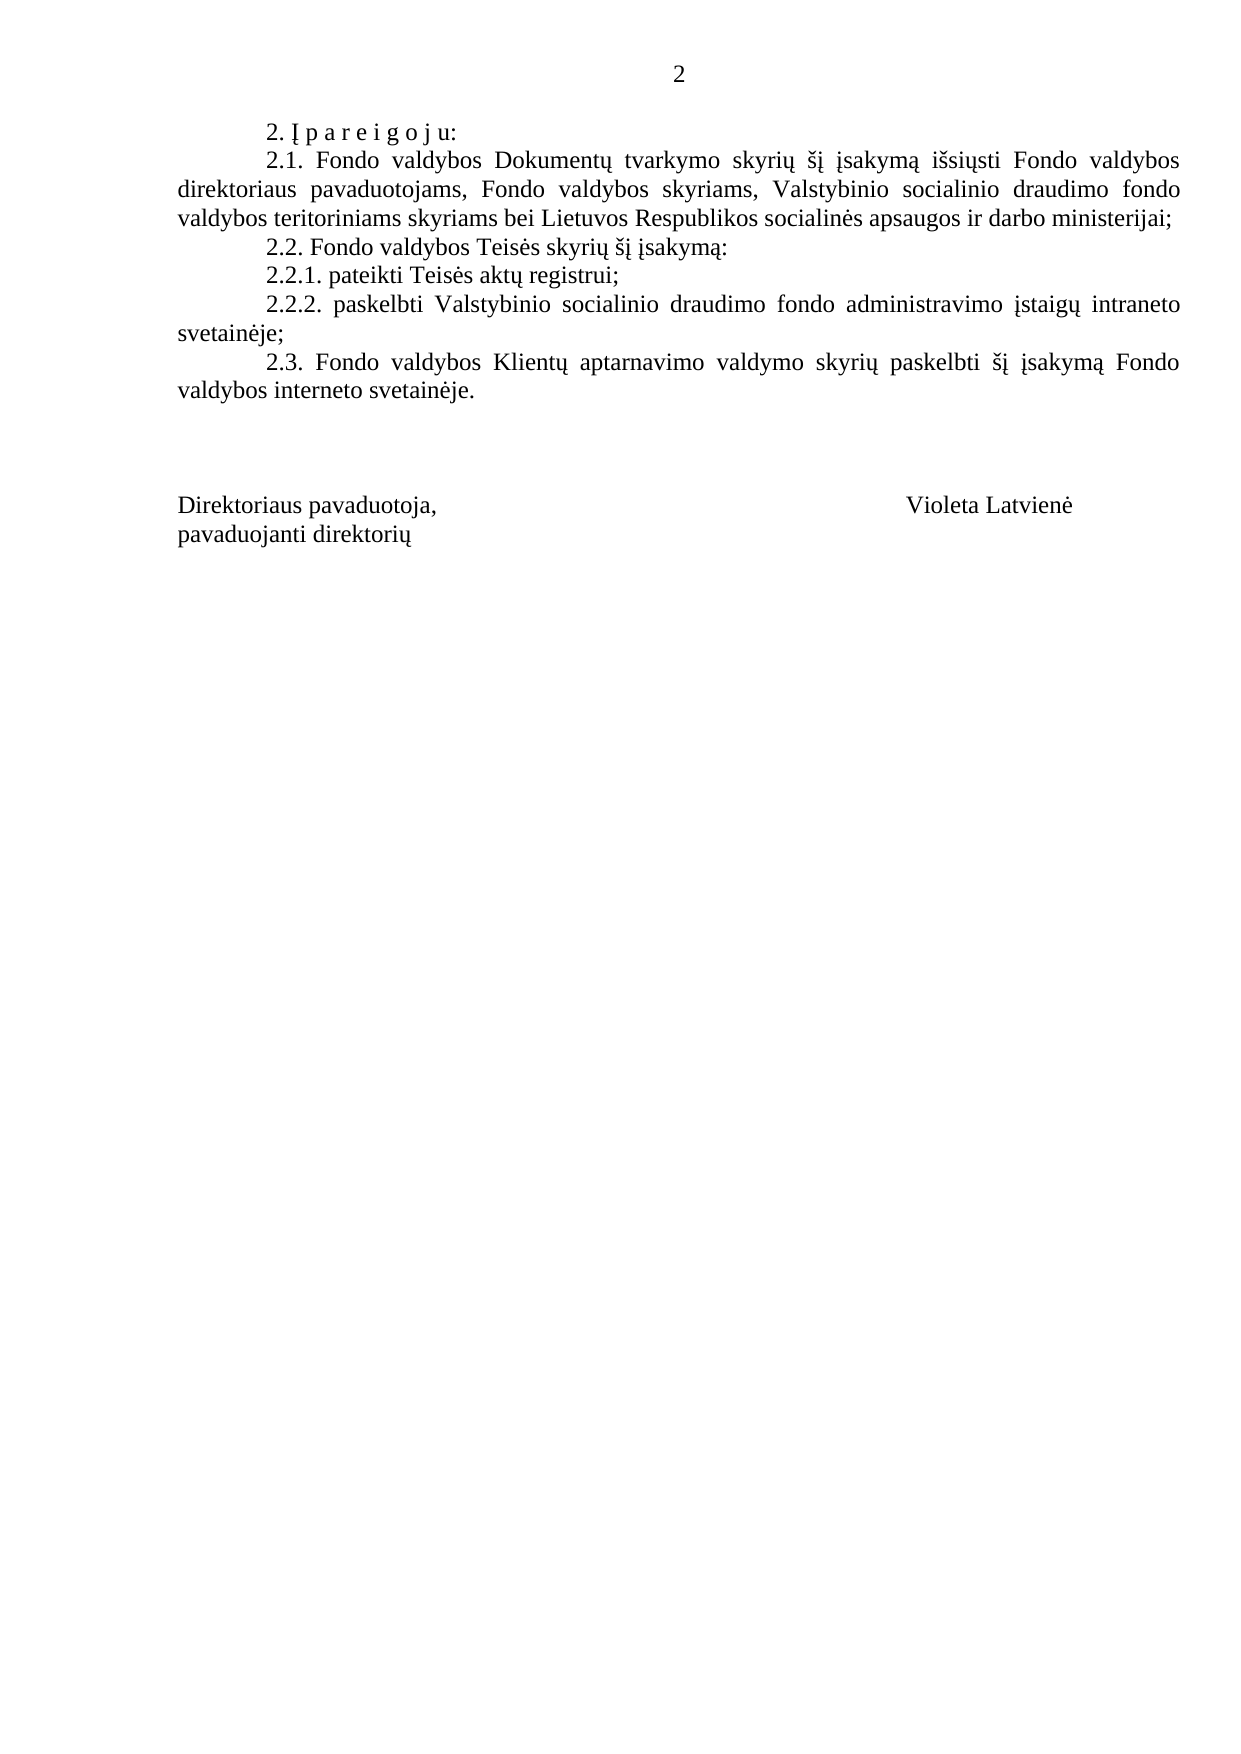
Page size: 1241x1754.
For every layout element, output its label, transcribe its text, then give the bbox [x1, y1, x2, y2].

text 2. Įpareigoju: [177, 117, 1181, 145]
text 2.2.1. pateikti Teisės aktų registrui; [177, 260, 1181, 289]
text 2.3. Fondo valdybos Klientų aptarnavimo valdymo skyrių paskelbti šį įsakymą Fondo valdybos interneto svetainėje. [177, 347, 1181, 404]
text pavaduojanti direktorių [177, 519, 1181, 548]
text 2.1. Fondo valdybos Dokumentų tvarkymo skyrių šį įsakymą išsiųsti Fondo valdybos direktoriaus pavaduotojams, Fondo valdybos skyriams, Valstybinio socialinio draudimo fondo valdybos teritoriniams skyriams bei Lietuvos Respublikos socialinės apsaugos ir darbo ministerijai; [177, 145, 1181, 232]
text 2.2. Fondo valdybos Teisės skyrių šį įsakymą: [177, 232, 1181, 260]
text Direktoriaus pavaduotoja, Violeta Latvienė [177, 490, 1181, 519]
text 2.2.2. paskelbti Valstybinio socialinio draudimo fondo administravimo įstaigų intraneto svetainėje; [177, 289, 1181, 347]
